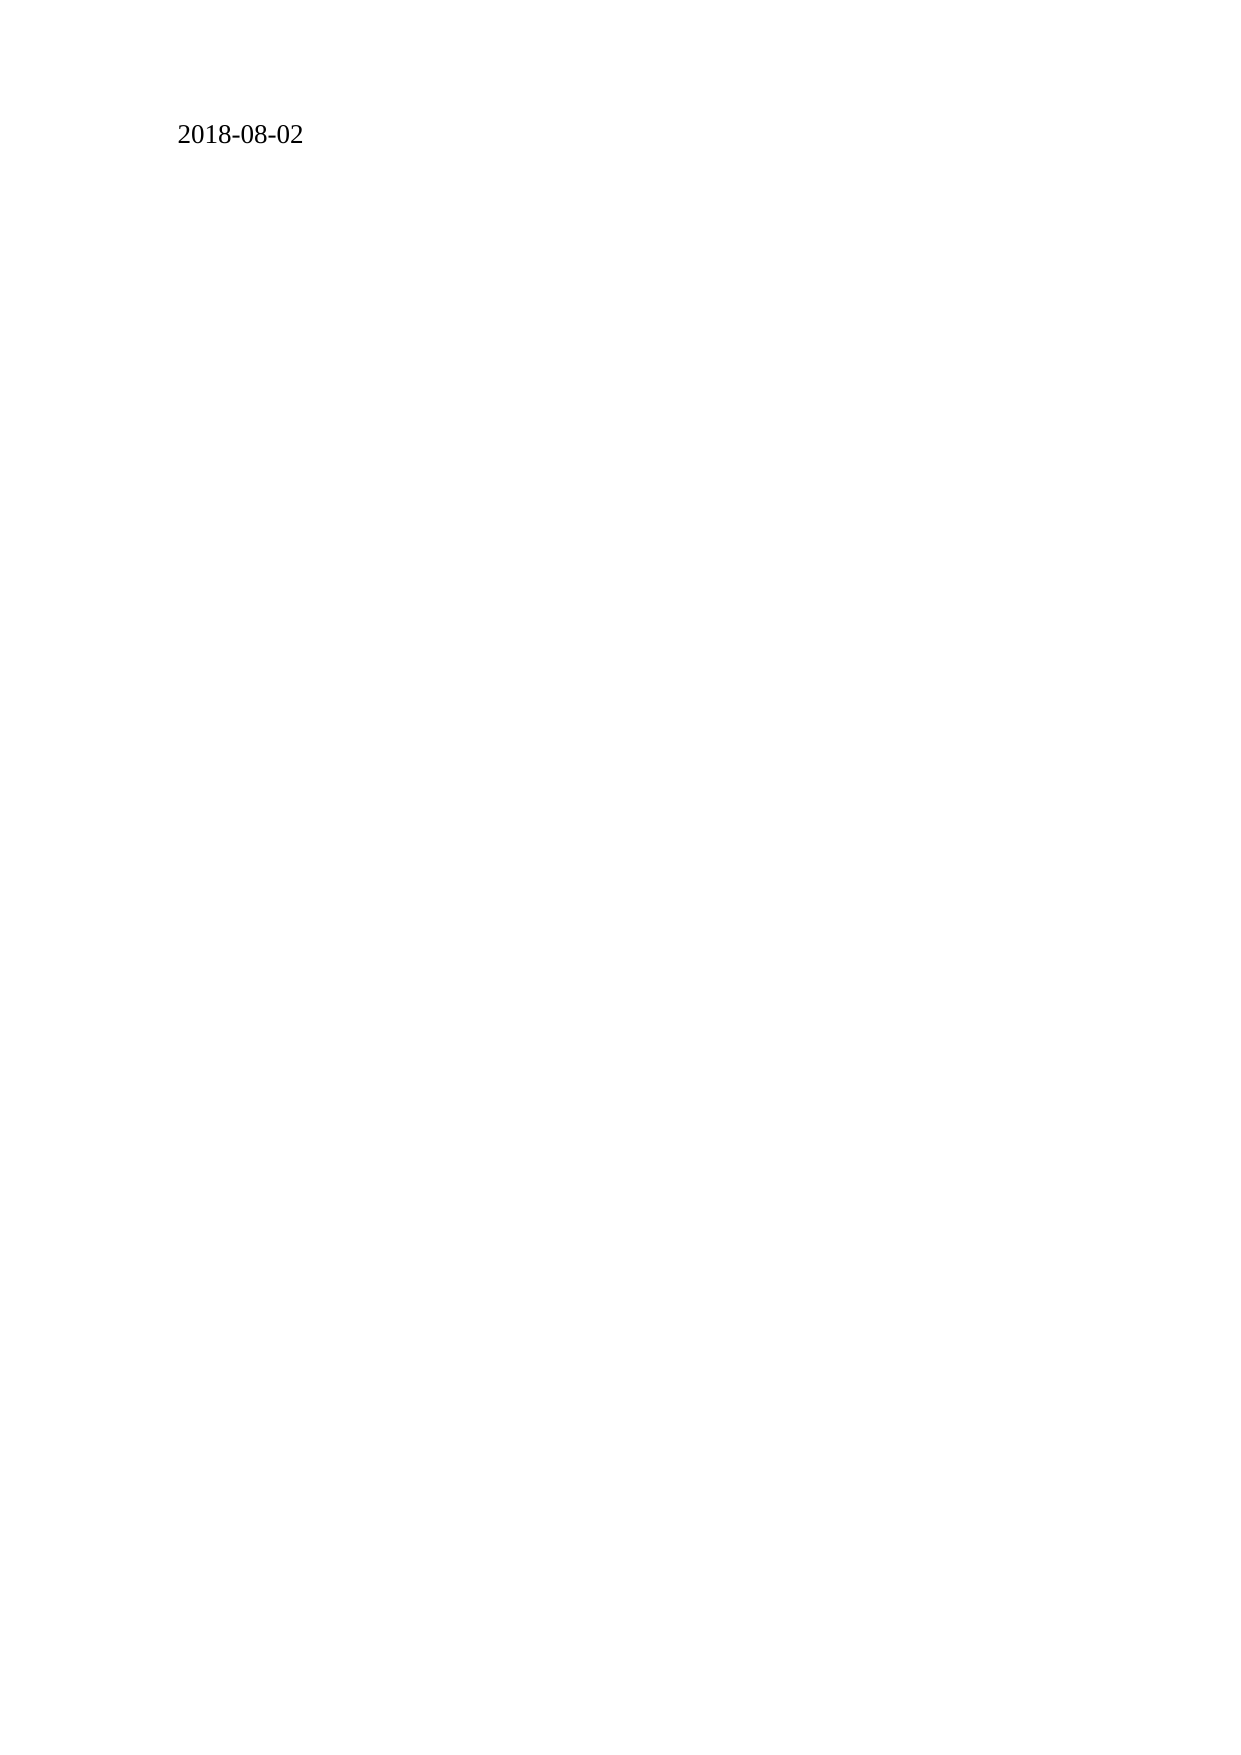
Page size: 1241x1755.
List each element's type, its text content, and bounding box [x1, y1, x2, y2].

text 2018-08-02 [177, 118, 1181, 149]
